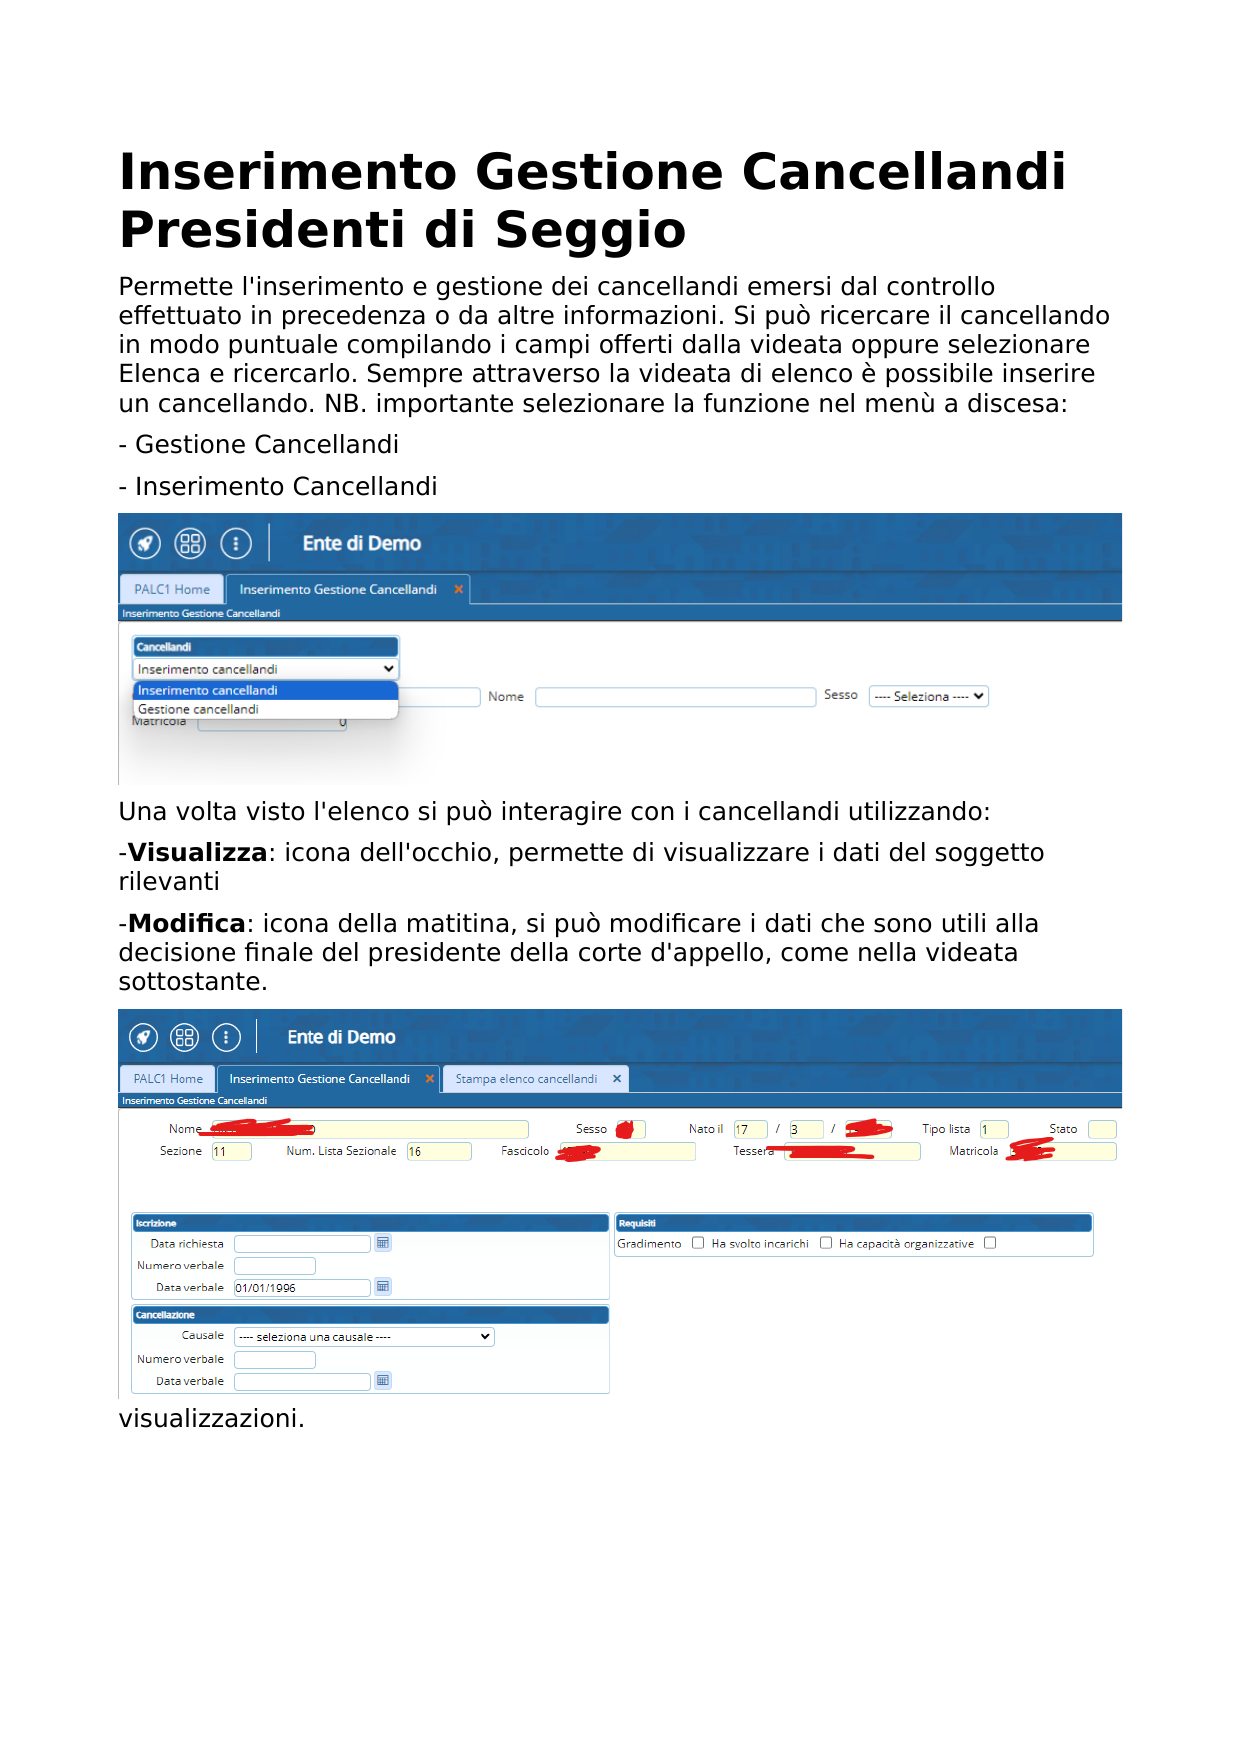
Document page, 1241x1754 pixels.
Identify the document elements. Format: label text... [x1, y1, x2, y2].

text visualizzazioni. [118, 1399, 1122, 1434]
picture [118, 1009, 1123, 1399]
subtitle Inserimento Gestione Cancellandi Presidenti di Seggio [118, 143, 1122, 259]
text -Visualizza: icona dell'occhio, permette di visualizzare i dati del soggetto rilevanti [118, 838, 1122, 897]
text -Modifica: icona della matitina, si può modificare i dati che sono utili alla decisione finale del presidente della corte d'appello, come nella videata sottostante. [118, 909, 1122, 997]
picture [118, 513, 1123, 785]
text - Gestione Cancellandi [118, 430, 1122, 459]
text Una volta visto l'elenco si può interagire con i cancellandi utilizzando: [118, 797, 1122, 826]
text Permette l'inserimento e gestione dei cancellandi emersi dal controllo effettuato in precedenza o da altre informazioni. Si può ricercare il cancellando in modo puntuale compilando i campi offerti dalla videata oppure selezionare Elenca e ricercarlo. Sempre attraverso la videata di elenco è possibile inserire un cancellando. NB. importante selezionare la funzione nel menù a discesa: [118, 272, 1122, 418]
text - Inserimento Cancellandi [118, 472, 1122, 501]
